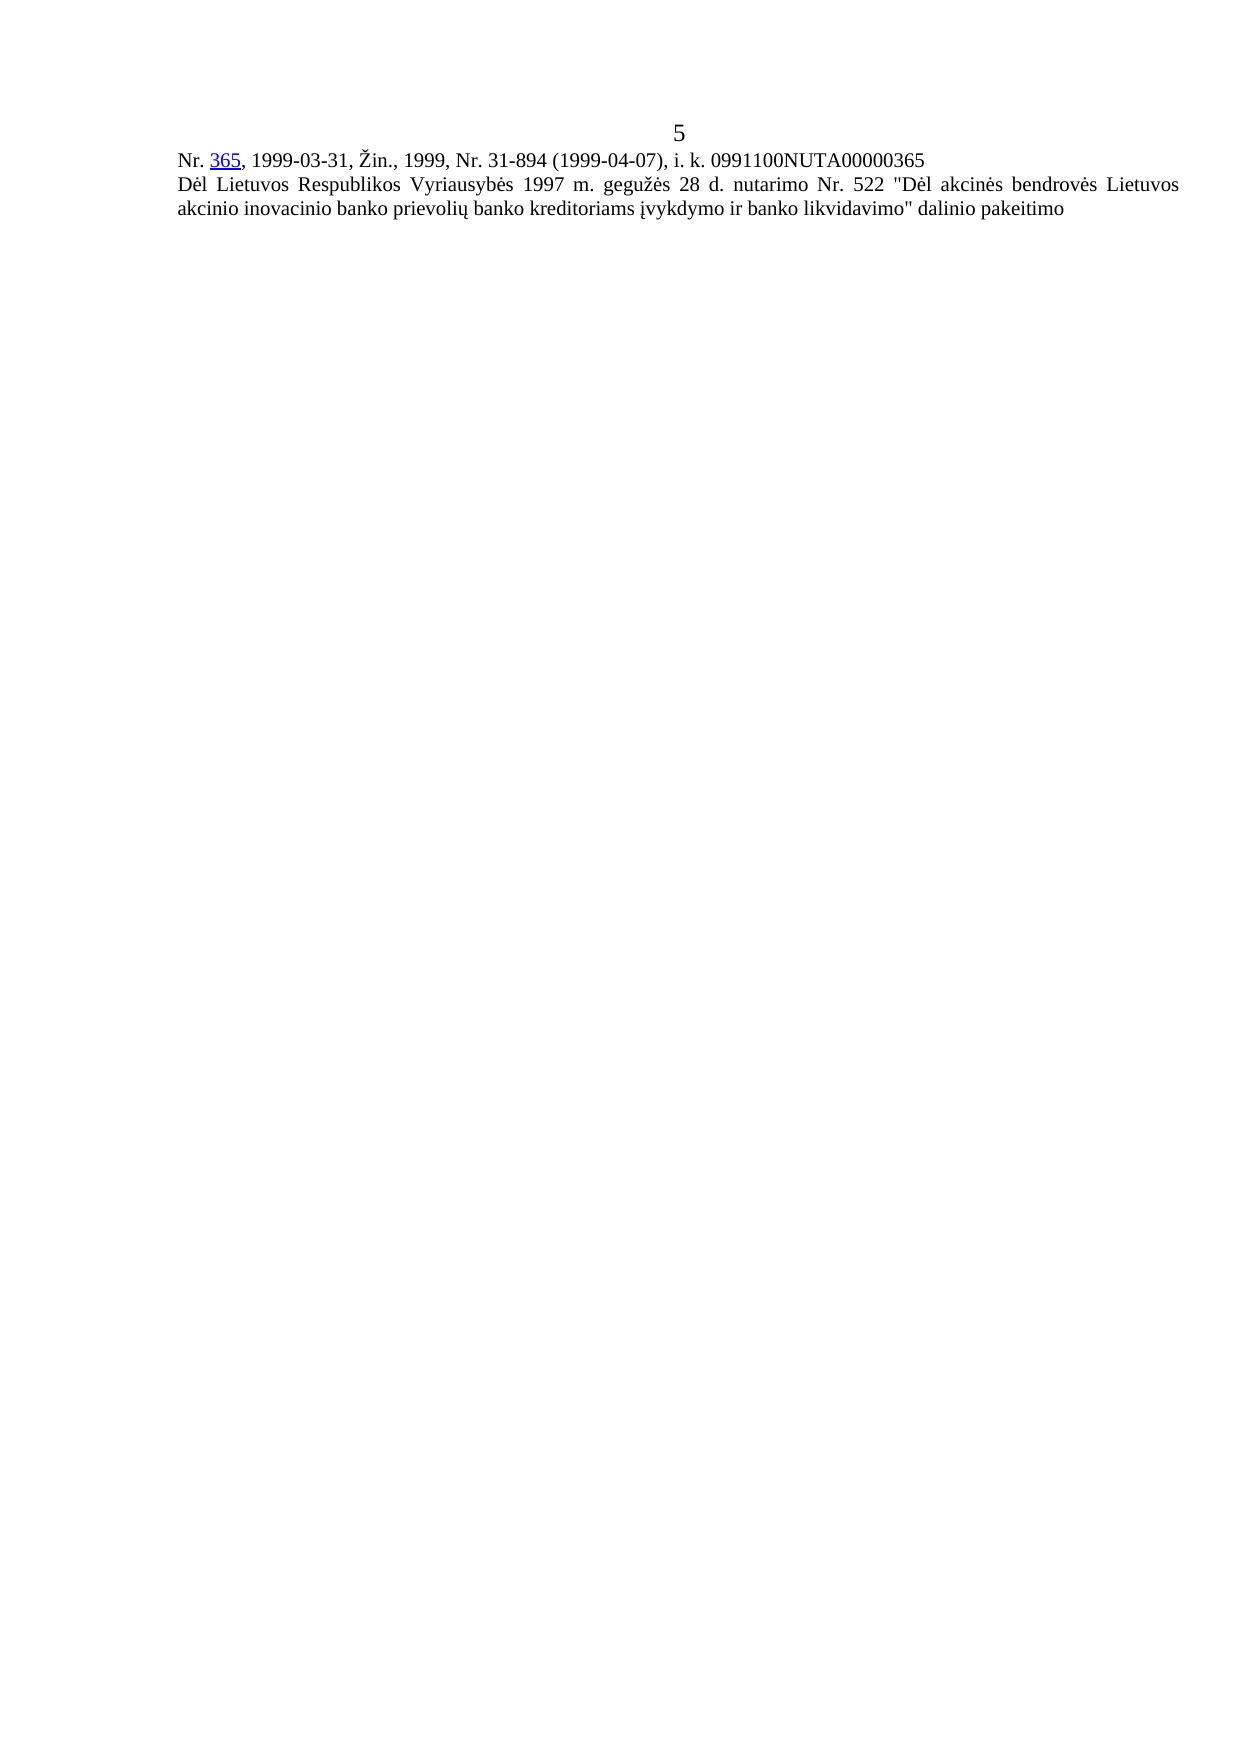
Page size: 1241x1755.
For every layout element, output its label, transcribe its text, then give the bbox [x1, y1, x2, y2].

text Dėl Lietuvos Respublikos Vyriausybės 1997 m. gegužės 28 d. nutarimo Nr. 522 "Dėl akcinės bendrovės Lietuvos akcinio inovacinio banko prievolių banko kreditoriams įvykdymo ir banko likvidavimo" dalinio pakeitimo [177, 172, 1181, 220]
text Nr. 365, 1999-03-31, Žin., 1999, Nr. 31-894 (1999-04-07), i. k. 0991100NUTA00000365 [177, 148, 1181, 172]
